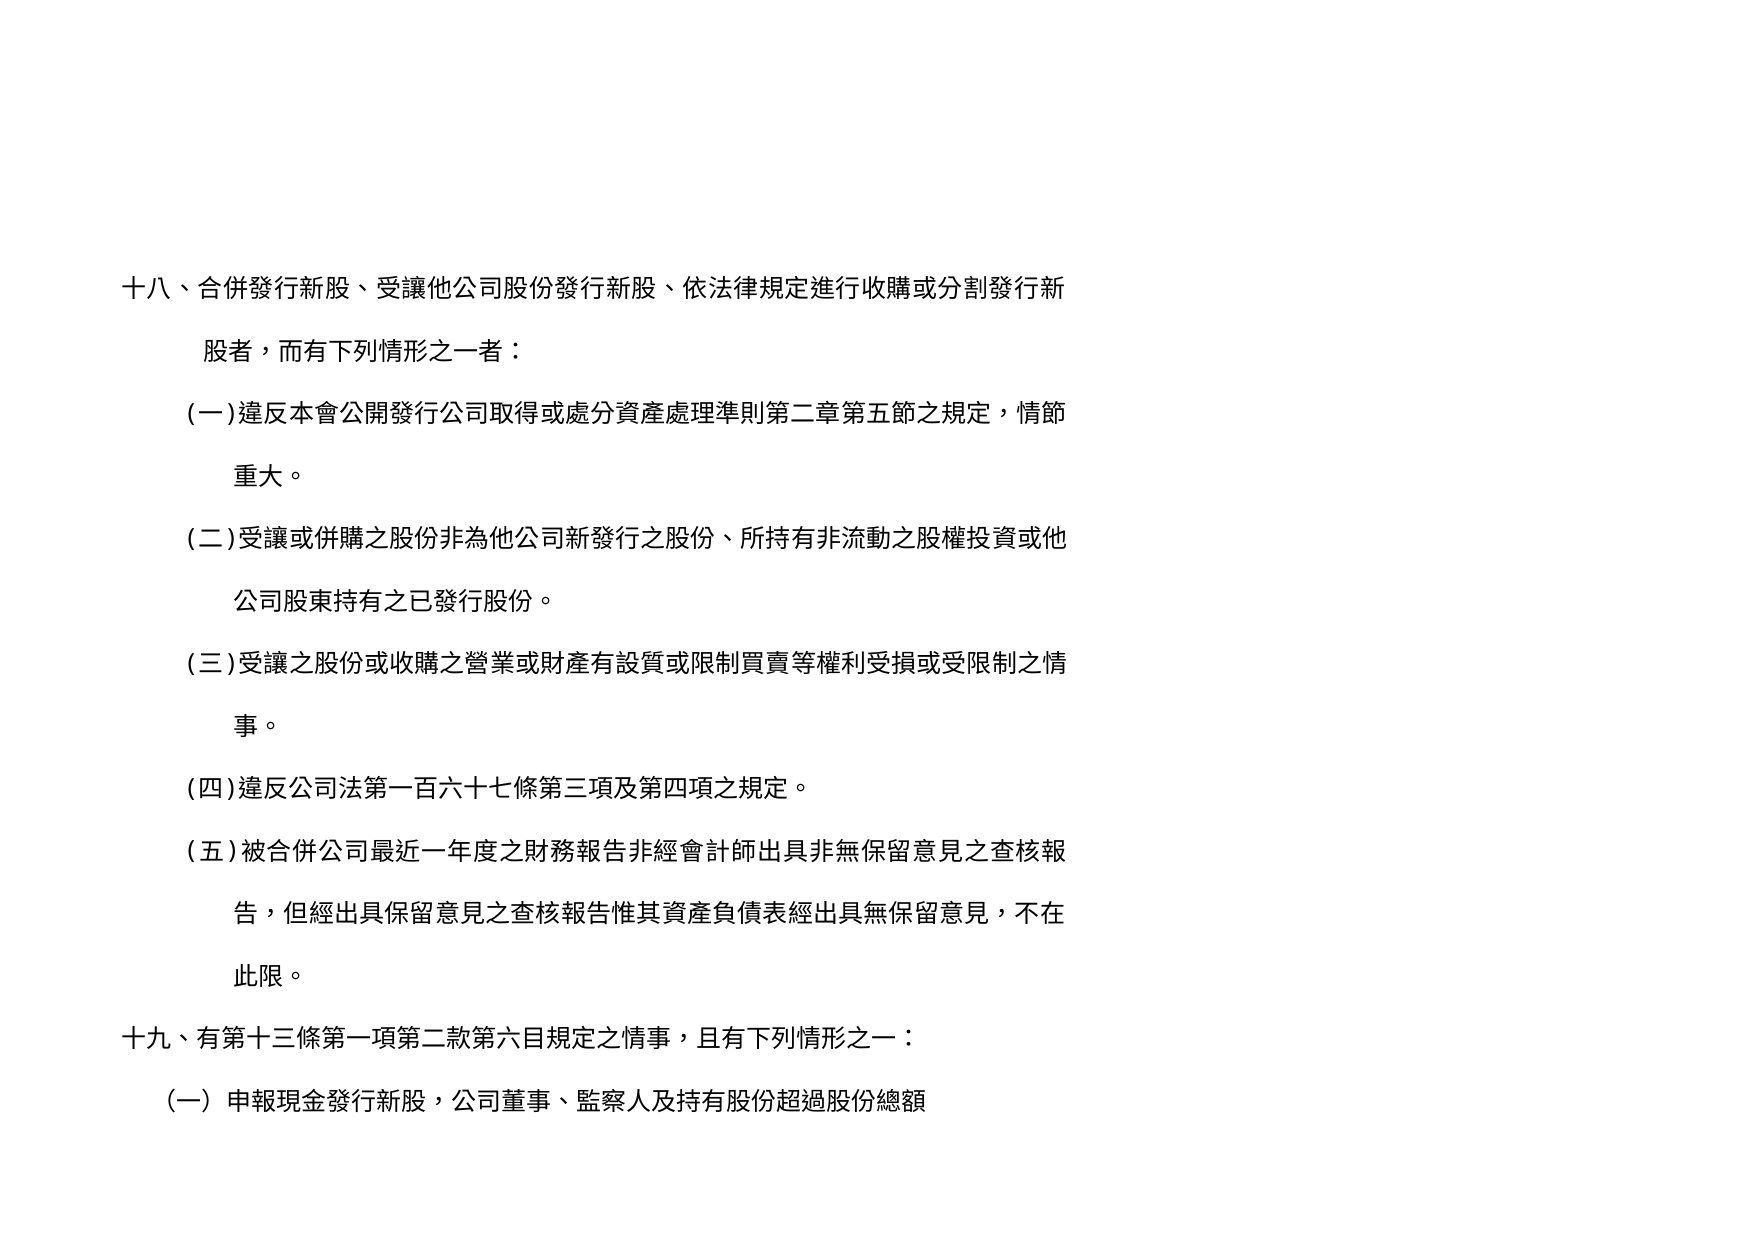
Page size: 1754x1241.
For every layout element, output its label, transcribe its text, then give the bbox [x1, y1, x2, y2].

table_cell [1196, 120, 1221, 245]
table_cell 十八、合併發行新股、受讓他公司股份發行新股、依法律規定進行收購或分割發行新股者，而有下列情形之一者： (一)違反本會公開發行公司取得或處分資產處理準則第二章第五節之規定，情節重大。 (二)受讓或併購之股份非為他公司新發行之股份、所持有非流動之股權投資或他公司股東持有之已發行股份。 (三)受讓之股份或收購之營業或財產有設質或限制買賣等權利受損或受限制之情事。 (四)違反公司法第一百六十七條第三項及第四項之規定。 (五)被合併公司最近一年度之財務報告非經會計師出具非無保留意見之查核報告，但經出具保留意見之查核報告惟其資產負債表經出具無保留意見，不在此限。 [118, 245, 1071, 995]
table_cell [1490, 995, 1640, 1120]
table_cell [1196, 245, 1221, 995]
table_cell [1471, 120, 1490, 245]
table_cell [1221, 995, 1333, 1120]
table_cell [1490, 245, 1640, 995]
table_cell [1196, 995, 1221, 1120]
table_cell [1352, 120, 1471, 245]
table_cell [1221, 120, 1333, 245]
table_cell [1490, 120, 1640, 245]
table_cell [1471, 245, 1490, 995]
table_cell [1352, 995, 1471, 1120]
table_cell [1352, 245, 1471, 995]
table_cell [1071, 245, 1196, 995]
table_cell [118, 120, 1071, 245]
table_cell [1471, 995, 1490, 1120]
table_cell 十九、有第十三條第一項第二款第六目規定之情事，且有下列情形之一： （一）申報現金發行新股，公司董事、監察人及持有股份超過股份總額 [118, 995, 1071, 1120]
table_cell [1071, 120, 1196, 245]
table_cell [1071, 995, 1196, 1120]
table_cell [1221, 245, 1333, 995]
table_cell [1334, 120, 1352, 245]
table_cell [1334, 245, 1352, 995]
table_cell [1334, 995, 1352, 1120]
